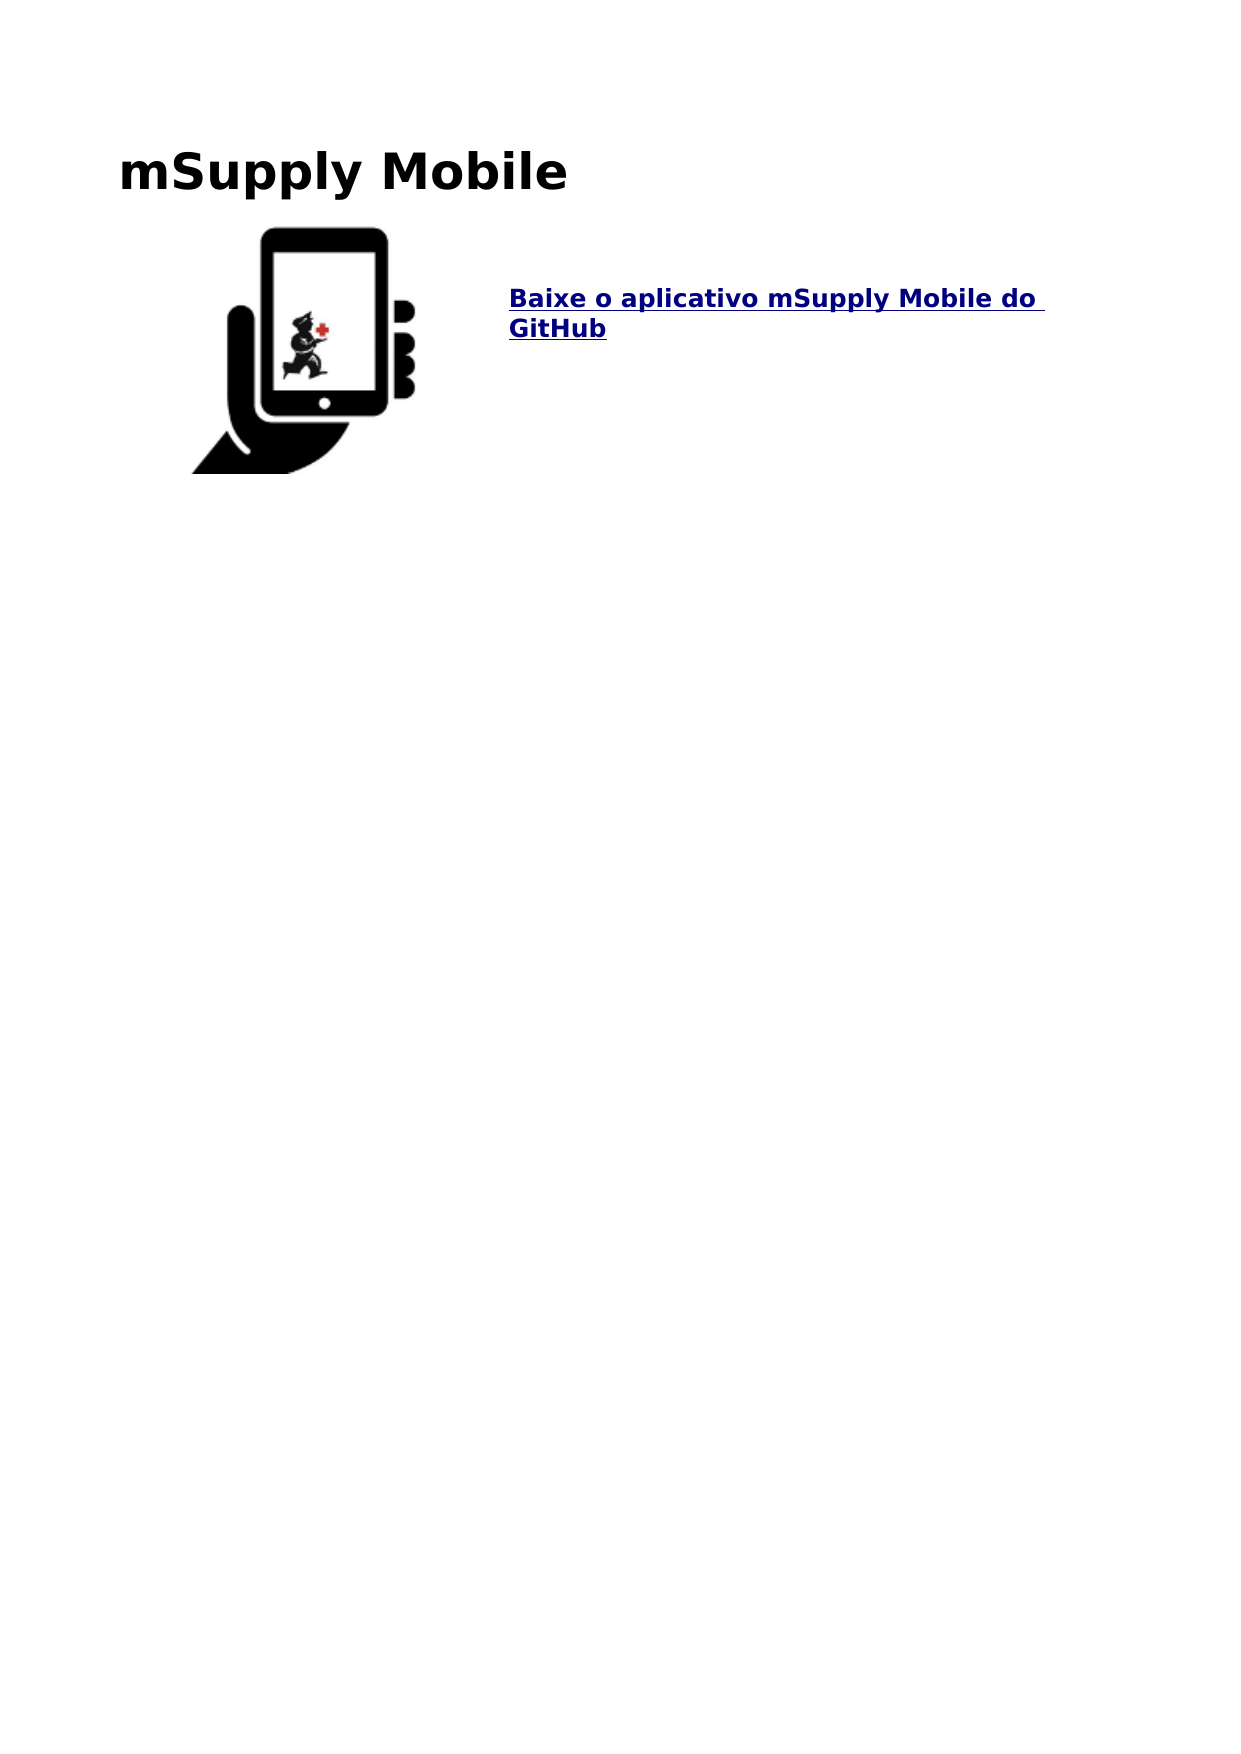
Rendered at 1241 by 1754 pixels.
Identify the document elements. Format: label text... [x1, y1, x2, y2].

picture [118, 213, 509, 474]
text Baixe o aplicativo mSupply Mobile do GitHub [509, 285, 1122, 343]
subtitle mSupply Mobile [118, 143, 1122, 201]
